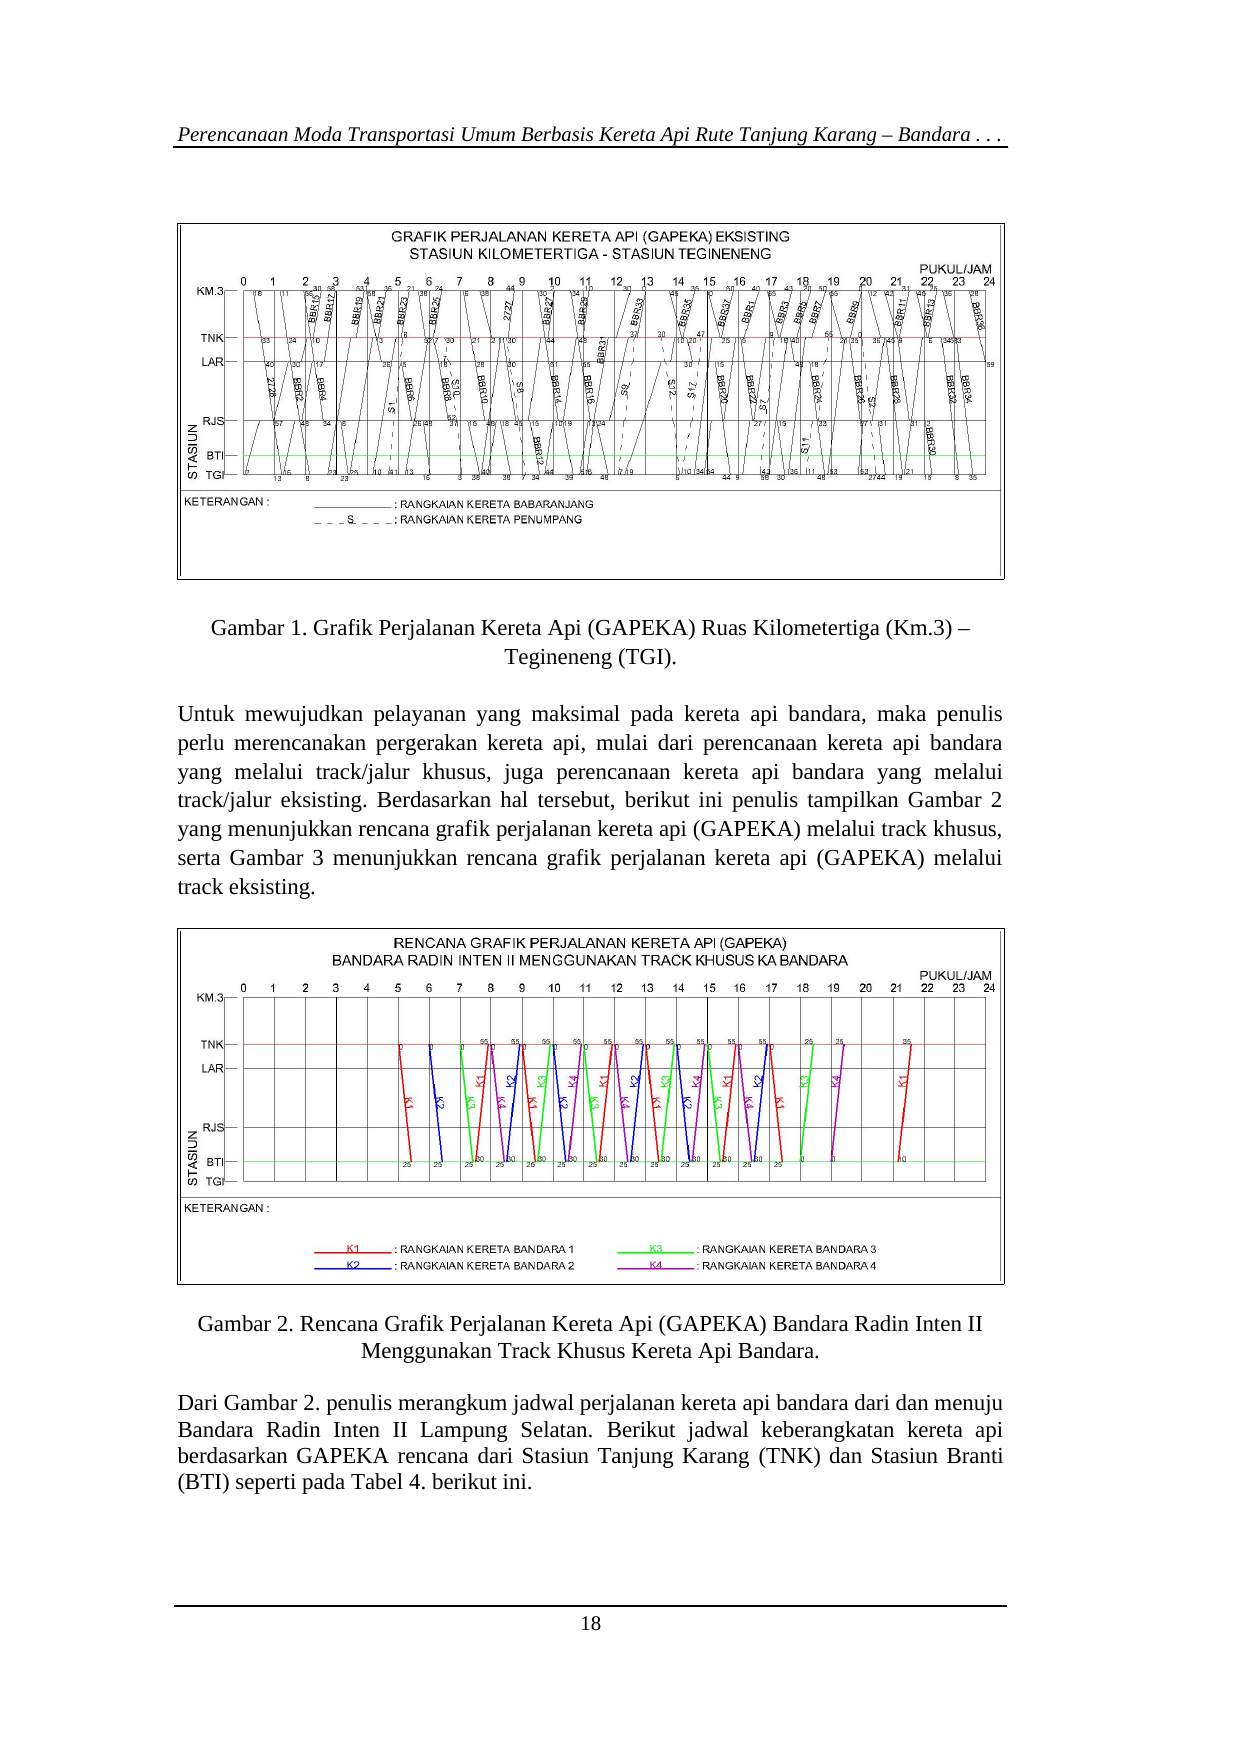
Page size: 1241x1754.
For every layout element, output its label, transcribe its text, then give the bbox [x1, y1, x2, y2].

text Gambar 2. Rencana Grafik Perjalanan Kereta Api (GAPEKA) Bandara Radin Inten II Menggunakan Track Khusus Kereta Api Bandara. [177, 1310, 1004, 1363]
text Untuk mewujudkan pelayanan yang maksimal pada kereta api bandara, maka penulis perlu merencanakan pergerakan kereta api, mulai dari perencanaan kereta api bandara yang melalui track/jalur khusus, juga perencanaan kereta api bandara yang melalui track/jalur eksisting. Berdasarkan hal tersebut, berikut ini penulis tampilkan Gambar 2 yang menunjukkan rencana grafik perjalanan kereta api (GAPEKA) melalui track khusus, serta Gambar 3 menunjukkan rencana grafik perjalanan kereta api (GAPEKA) melalui track eksisting. [177, 698, 1004, 899]
text Dari Gambar 2. penulis merangkum jadwal perjalanan kereta api bandara dari dan menuju Bandara Radin Inten II Lampung Selatan. Berikut jadwal keberangkatan kereta api berdasarkan GAPEKA rencana dari Stasiun Tanjung Karang (TNK) dan Stasiun Branti (BTI) seperti pada Tabel 4. berikut ini. [177, 1389, 1004, 1495]
text Gambar 1. Grafik Perjalanan Kereta Api (GAPEKA) Ruas Kilometertiga (Km.3) – Tegineneng (TGI). [177, 612, 1004, 669]
